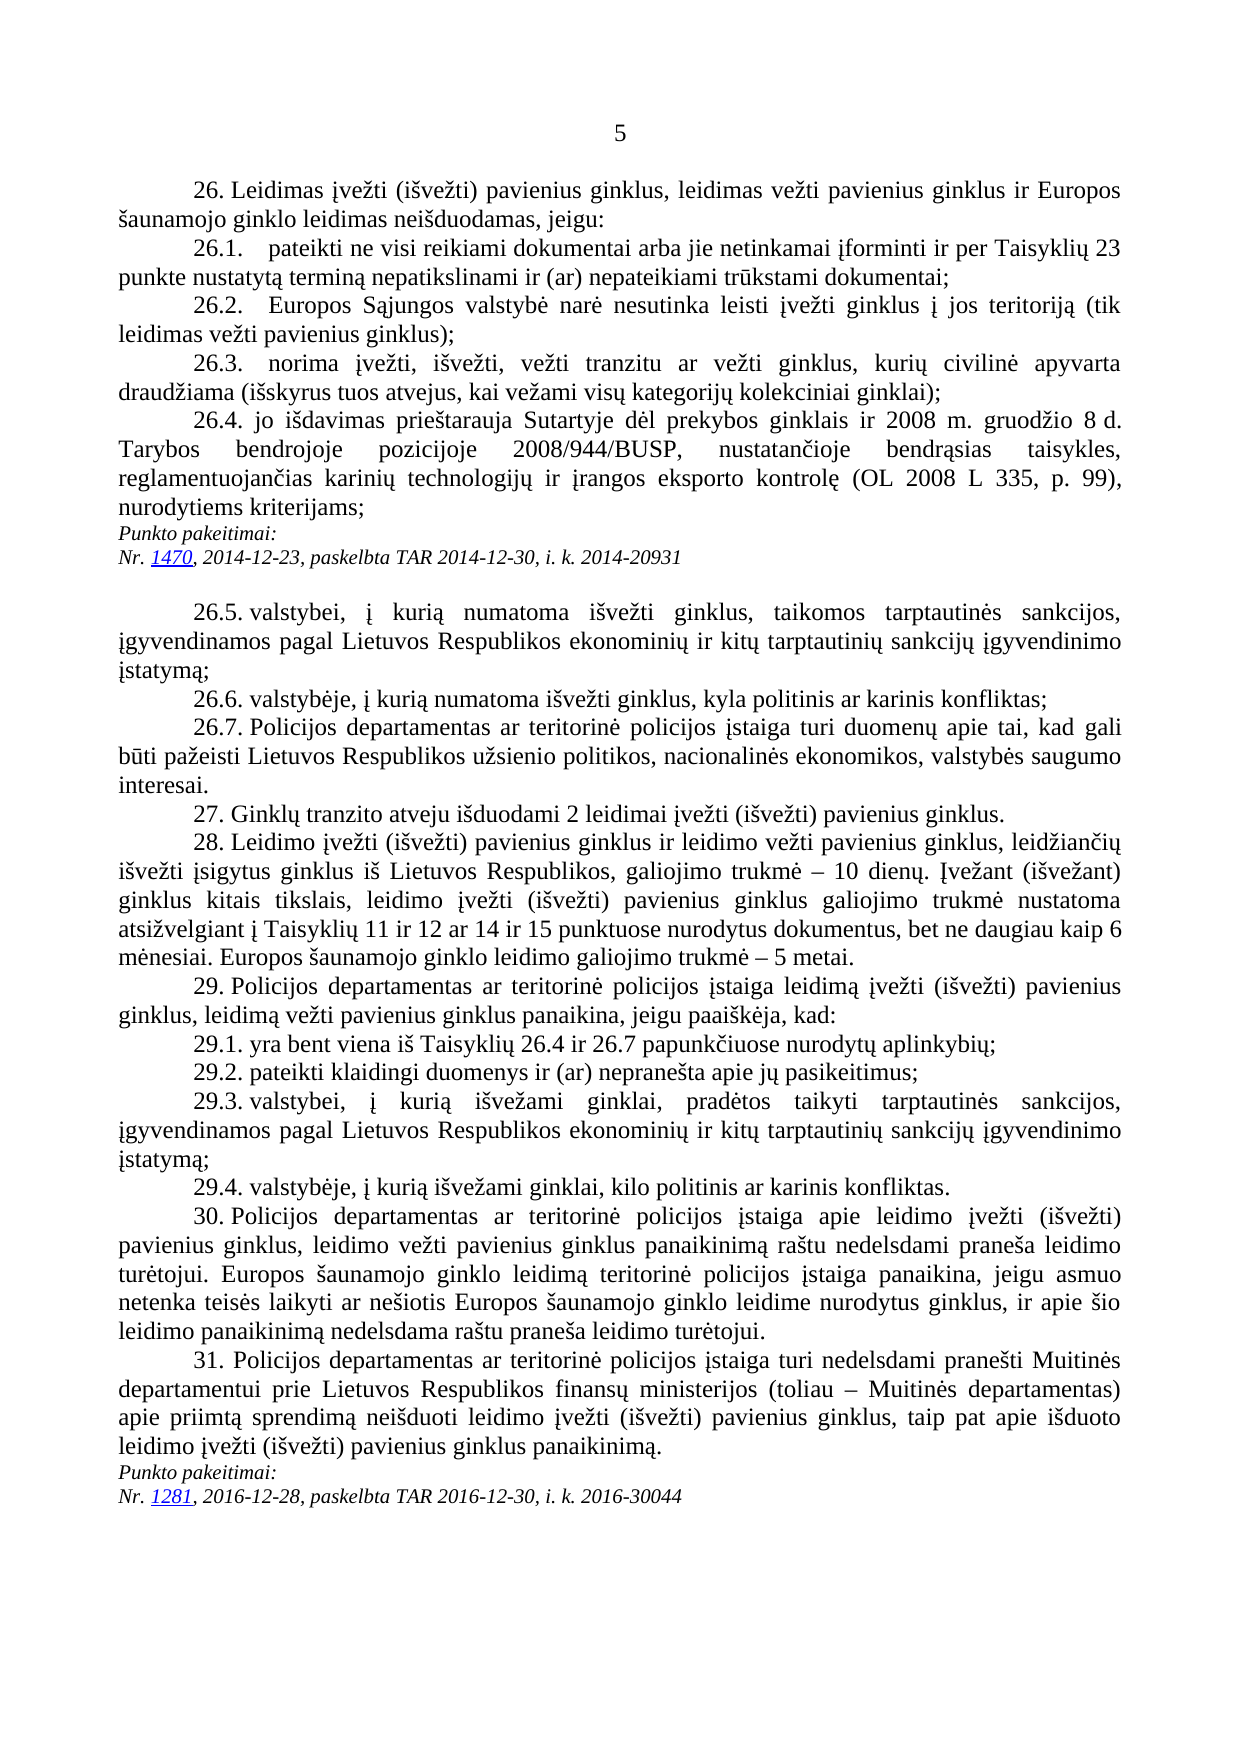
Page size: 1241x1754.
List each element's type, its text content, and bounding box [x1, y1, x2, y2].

text 29.1. yra bent viena iš Taisyklių 26.4 ir 26.7 papunkčiuose nurodytų aplinkybių; [118, 1029, 1122, 1057]
text 29.4. valstybėje, į kurią išvežami ginklai, kilo politinis ar karinis konfliktas. [118, 1172, 1122, 1201]
text 26.3. norima įvežti, išvežti, vežti tranzitu ar vežti ginklus, kurių civilinė apyvarta draudžiama (išskyrus tuos atvejus, kai vežami visų kategorijų kolekciniai ginklai); [118, 348, 1122, 406]
text 26.2. Europos Sąjungos valstybė narė nesutinka leisti įvežti ginklus į jos teritoriją (tik leidimas vežti pavienius ginklus); [118, 291, 1122, 348]
text Nr. 1470, 2014-12-23, paskelbta TAR 2014-12-30, i. k. 2014-20931 [118, 545, 1122, 569]
text 29. Policijos departamentas ar teritorinė policijos įstaiga leidimą įvežti (išvežti) pavienius ginklus, leidimą vežti pavienius ginklus panaikina, jeigu paaiškėja, kad: [118, 971, 1122, 1029]
text 29.3. valstybei, į kurią išvežami ginklai, pradėtos taikyti tarptautinės sankcijos, įgyvendinamos pagal Lietuvos Respublikos ekonominių ir kitų tarptautinių sankcijų įgyvendinimo įstatymą; [118, 1086, 1122, 1172]
text 26.7. Policijos departamentas ar teritorinė policijos įstaiga turi duomenų apie tai, kad gali būti pažeisti Lietuvos Respublikos užsienio politikos, nacionalinės ekonomikos, valstybės saugumo interesai. [118, 712, 1122, 799]
text 30. Policijos departamentas ar teritorinė policijos įstaiga apie leidimo įvežti (išvežti) pavienius ginklus, leidimo vežti pavienius ginklus panaikinimą raštu nedelsdami praneša leidimo turėtojui. Europos šaunamojo ginklo leidimą teritorinė policijos įstaiga panaikina, jeigu asmuo netenka teisės laikyti ar nešiotis Europos šaunamojo ginklo leidime nurodytus ginklus, ir apie šio leidimo panaikinimą nedelsdama raštu praneša leidimo turėtojui. [118, 1201, 1122, 1345]
text 26.5. valstybei, į kurią numatoma išvežti ginklus, taikomos tarptautinės sankcijos, įgyvendinamos pagal Lietuvos Respublikos ekonominių ir kitų tarptautinių sankcijų įgyvendinimo įstatymą; [118, 597, 1122, 684]
text 31. Policijos departamentas ar teritorinė policijos įstaiga turi nedelsdami pranešti Muitinės departamentui prie Lietuvos Respublikos finansų ministerijos (toliau – Muitinės departamentas) apie priimtą sprendimą neišduoti leidimo įvežti (išvežti) pavienius ginklus, taip pat apie išduoto leidimo įvežti (išvežti) pavienius ginklus panaikinimą. [118, 1345, 1122, 1460]
text Punkto pakeitimai: [118, 1460, 1122, 1484]
text 26. Leidimas įvežti (išvežti) pavienius ginklus, leidimas vežti pavienius ginklus ir Europos šaunamojo ginklo leidimas neišduodamas, jeigu: [118, 176, 1122, 233]
text 29.2. pateikti klaidingi duomenys ir (ar) nepranešta apie jų pasikeitimus; [118, 1057, 1122, 1086]
text 26.1. pateikti ne visi reikiami dokumentai arba jie netinkamai įforminti ir per Taisyklių 23 punkte nustatytą terminą nepatikslinami ir (ar) nepateikiami trūkstami dokumentai; [118, 233, 1122, 291]
text 27. Ginklų tranzito atveju išduodami 2 leidimai įvežti (išvežti) pavienius ginklus. [118, 799, 1122, 827]
text 26.6. valstybėje, į kurią numatoma išvežti ginklus, kyla politinis ar karinis konfliktas; [118, 684, 1122, 712]
text Nr. 1281, 2016-12-28, paskelbta TAR 2016-12-30, i. k. 2016-30044 [118, 1484, 1122, 1508]
text 26.4. jo išdavimas prieštarauja Sutartyje dėl prekybos ginklais ir 2008 m. gruodžio 8 d. Tarybos bendrojoje pozicijoje 2008/944/BUSP, nustatančioje bendrąsias taisykles, reglamentuojančias karinių technologijų ir įrangos eksporto kontrolę (OL 2008 L 335, p. 99), nurodytiems kriterijams; [118, 406, 1122, 521]
text Punkto pakeitimai: [118, 521, 1122, 545]
text 28. Leidimo įvežti (išvežti) pavienius ginklus ir leidimo vežti pavienius ginklus, leidžiančių išvežti įsigytus ginklus iš Lietuvos Respublikos, galiojimo trukmė – 10 dienų. Įvežant (išvežant) ginklus kitais tikslais, leidimo įvežti (išvežti) pavienius ginklus galiojimo trukmė nustatoma atsižvelgiant į Taisyklių 11 ir 12 ar 14 ir 15 punktuose nurodytus dokumentus, bet ne daugiau kaip 6 mėnesiai. Europos šaunamojo ginklo leidimo galiojimo trukmė – 5 metai. [118, 827, 1122, 971]
